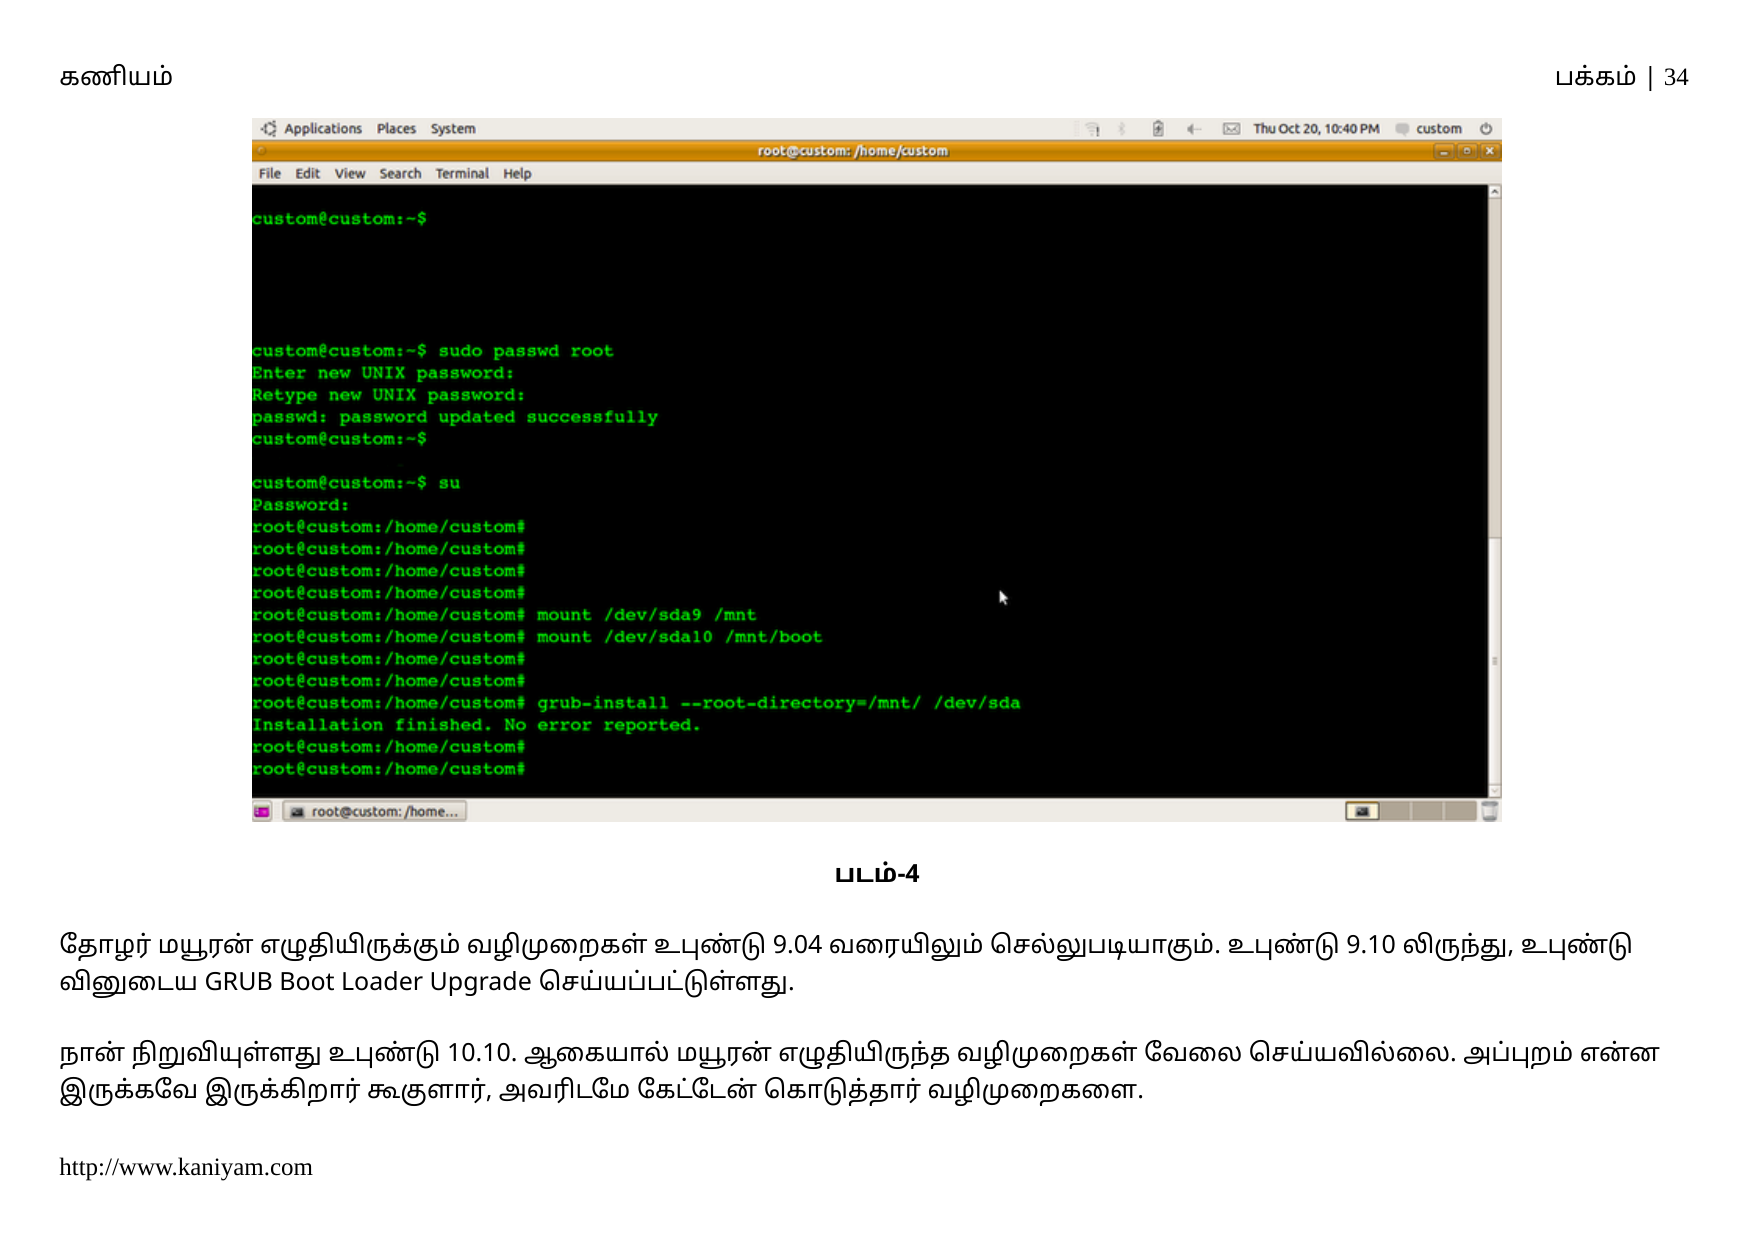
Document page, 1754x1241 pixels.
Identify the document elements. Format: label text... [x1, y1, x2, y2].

picture [252, 118, 1502, 822]
text தோழர் மயூரன் எழுதியிருக்கும் வழிமுறைகள் உபுண்டு 9.04 வரையிலும் செல்லுபடியாகும். உபுண்டு 9.10 லிருந்து, உபுண்டு வினுடைய GRUB Boot Loader Upgrade செய்யப்பட்டுள்ளது. நான் நிறுவியுள்ளது உபுண்டு 10.10. ஆகையால் மயூரன் எழுதியிருந்த வழிமுறைகள் வேலை செய்யவில்லை. அப்புறம் என்ன இருக்கவே இருக்கிறார் கூகுளார், அவரிடமே கேட்டேன் கொடுத்தார் வழிமுறைகளை. [59, 927, 1695, 1109]
text படம்-4 [59, 856, 1695, 893]
